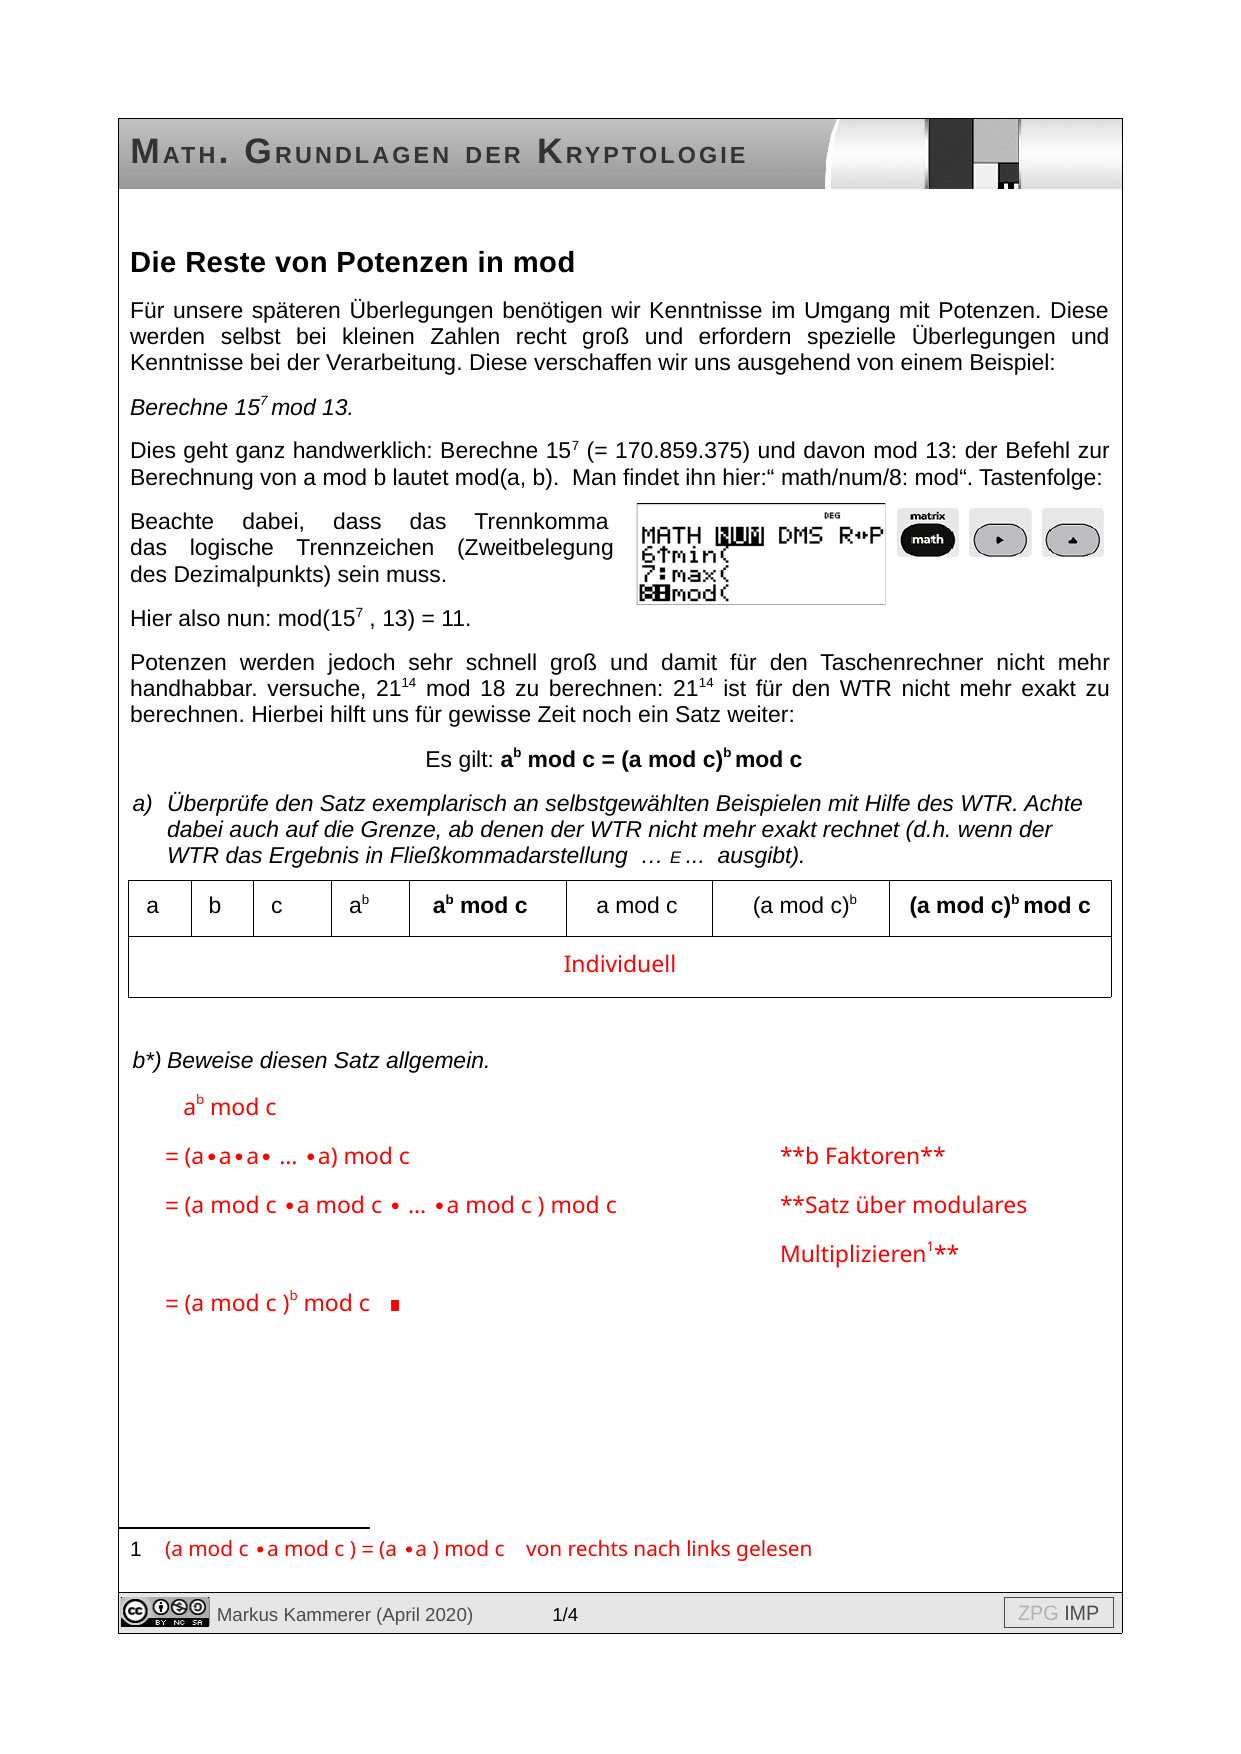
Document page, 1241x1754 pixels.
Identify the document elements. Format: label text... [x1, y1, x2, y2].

picture [119, 119, 1122, 189]
table_header b [192, 881, 253, 936]
text Berechne 157 mod 13. [130, 393, 1110, 420]
text a) Überprüfe den Satz exemplarisch an selbstgewählten Beispielen mit Hilfe des WTR. Achte dabei auch auf die Grenze, ab denen der WTR nicht mehr exakt rechnet (d.h. wenn der WTR das Ergebnis in Fließkommadarstellung … E ... ausgibt). [132, 789, 1112, 869]
table_header ab mod c [410, 881, 566, 936]
text Dies geht ganz handwerklich: Berechne 157 (= 170.859.375) und davon mod 13: der Befehl zur Berechnung von a mod b lautet mod(a, b). Man findet ihn hier:“ math/num/8: mod“. Tastenfolge: [130, 437, 1110, 490]
table_header c [254, 881, 331, 936]
picture [120, 1597, 210, 1627]
text ab mod c [165, 1091, 1112, 1122]
table_header a [129, 881, 191, 936]
table_header (a mod c)b mod c [890, 881, 1111, 936]
text [886, 508, 1110, 587]
table_header (a mod c)b [713, 881, 889, 936]
text Es gilt: ab mod c = (a mod c)b mod c [130, 746, 1110, 772]
table_cell Individuell [129, 937, 1111, 997]
text = (a∙a∙a∙ … ∙a) mod c **b Faktoren** [165, 1140, 1112, 1171]
text Beachte dabei, dass das Trennkomma das logische Trennzeichen (Zweitbelegung des Dezimalpunkts) sein muss. [130, 508, 636, 587]
text b*) Beweise diesen Satz allgemein. [132, 1047, 1112, 1073]
table_header ab [332, 881, 409, 936]
text Für unsere späteren Überlegungen benötigen wir Kenntnisse im Umgang mit Potenzen. Diese werden selbst bei kleinen Zahlen recht groß und erfordern spezielle Überlegungen und Kenntnisse bei der Verarbeitung. Diese verschaffen wir uns ausgehend von einem Beispiel: [130, 297, 1110, 376]
text Potenzen werden jedoch sehr schnell groß und damit für den Taschenrechner nicht mehr handhabbar. versuche, 2114 mod 18 zu berechnen: 2114 ist für den WTR nicht mehr exakt zu berechnen. Hierbei hilft uns für gewisse Zeit noch ein Satz weiter: [130, 649, 1110, 728]
text Hier also nun: mod(157 , 13) = 11. [130, 605, 1110, 631]
table_header a mod c [567, 881, 712, 936]
text Multiplizieren** [165, 1238, 1112, 1269]
text (a mod c ∙a mod c ) = (a ∙a ) mod c von rechts nach links gelesen [130, 1534, 1122, 1562]
text = (a mod c )b mod c ∎ [165, 1287, 1112, 1318]
text Die Reste von Potenzen in mod [130, 245, 1110, 279]
text = (a mod c ∙a mod c ∙ … ∙a mod c ) mod c **Satz über modulares [165, 1189, 1112, 1220]
